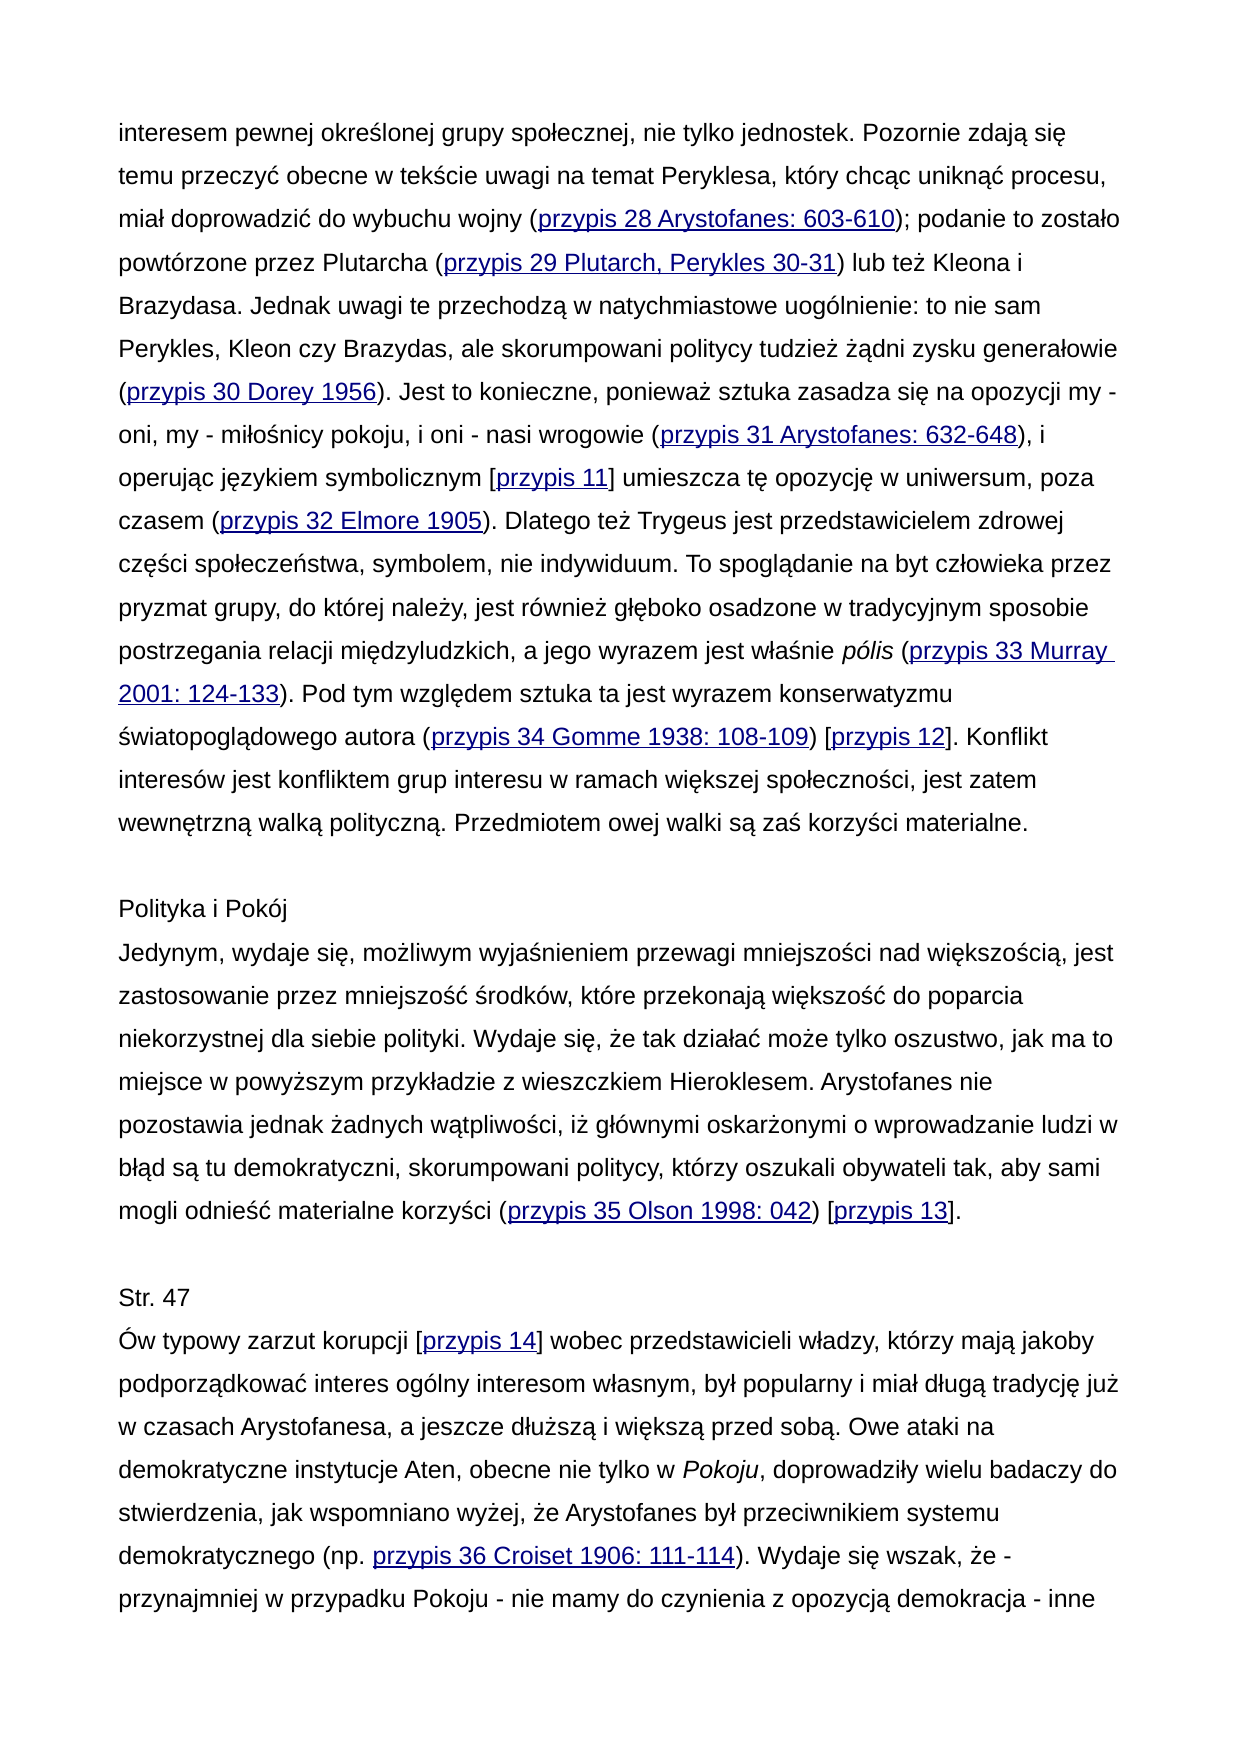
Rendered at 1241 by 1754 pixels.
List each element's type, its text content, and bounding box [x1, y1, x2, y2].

text Jedynym, wydaje się, możliwym wyjaśnieniem przewagi mniejszości nad większością, jest zastosowanie przez mniejszość środków, które przekonają większość do poparcia niekorzystnej dla siebie polityki. Wydaje się, że tak działać może tylko oszustwo, jak ma to miejsce w powyższym przykładzie z wieszczkiem Hieroklesem. Arystofanes nie pozostawia jednak żadnych wątpliwości, iż głównymi oskarżonymi o wprowadzanie ludzi w błąd są tu demokratyczni, skorumpowani politycy, którzy oszukali obywateli tak, aby sami mogli odnieść materialne korzyści (przypis 35 Olson 1998: 042) [przypis 13]. [118, 937, 1122, 1225]
text Ów typowy zarzut korupcji [przypis 14] wobec przedstawicieli władzy, którzy mają jakoby podporządkować interes ogólny interesom własnym, był popularny i miał długą tradycję już w czasach Arystofanesa, a jeszcze dłuższą i większą przed sobą. Owe ataki na demokratyczne instytucje Aten, obecne nie tylko w Pokoju, doprowadziły wielu badaczy do stwierdzenia, jak wspomniano wyżej, że Arystofanes był przeciwnikiem systemu demokratycznego (np. przypis 36 Croiset 1906: 111-114). Wydaje się wszak, że - przynajmniej w przypadku Pokoju - nie mamy do czynienia z opozycją demokracja - inne [118, 1326, 1122, 1613]
text Str. 47 [118, 1239, 1122, 1311]
subtitle Polityka i Pokój [118, 894, 1122, 923]
text interesem pewnej określonej grupy społecznej, nie tylko jednostek. Pozornie zdają się temu przeczyć obecne w tekście uwagi na temat Peryklesa, który chcąc uniknąć procesu, miał doprowadzić do wybuchu wojny (przypis 28 Arystofanes: 603-610); podanie to zostało powtórzone przez Plutarcha (przypis 29 Plutarch, Perykles 30-31) lub też Kleona i Brazydasa. Jednak uwagi te przechodzą w natychmiastowe uogólnienie: to nie sam Perykles, Kleon czy Brazydas, ale skorumpowani politycy tudzież żądni zysku generałowie (przypis 30 Dorey 1956). Jest to konieczne, ponieważ sztuka zasadza się na opozycji my - oni, my - miłośnicy pokoju, i oni - nasi wrogowie (przypis 31 Arystofanes: 632-648), i operując językiem symbolicznym [przypis 11] umieszcza tę opozycję w uniwersum, poza czasem (przypis 32 Elmore 1905). Dlatego też Trygeus jest przedstawicielem zdrowej części społeczeństwa, symbolem, nie indywiduum. To spoglądanie na byt człowieka przez pryzmat grupy, do której należy, jest również głęboko osadzone w tradycyjnym sposobie postrzegania relacji międzyludzkich, a jego wyrazem jest właśnie pólis (przypis 33 Murray 2001: 124-133). Pod tym względem sztuka ta jest wyrazem konserwatyzmu światopoglądowego autora (przypis 34 Gomme 1938: 108-109) [przypis 12]. Konflikt interesów jest konfliktem grup interesu w ramach większej społeczności, jest zatem wewnętrzną walką polityczną. Przedmiotem owej walki są zaś korzyści materialne. [118, 118, 1122, 837]
